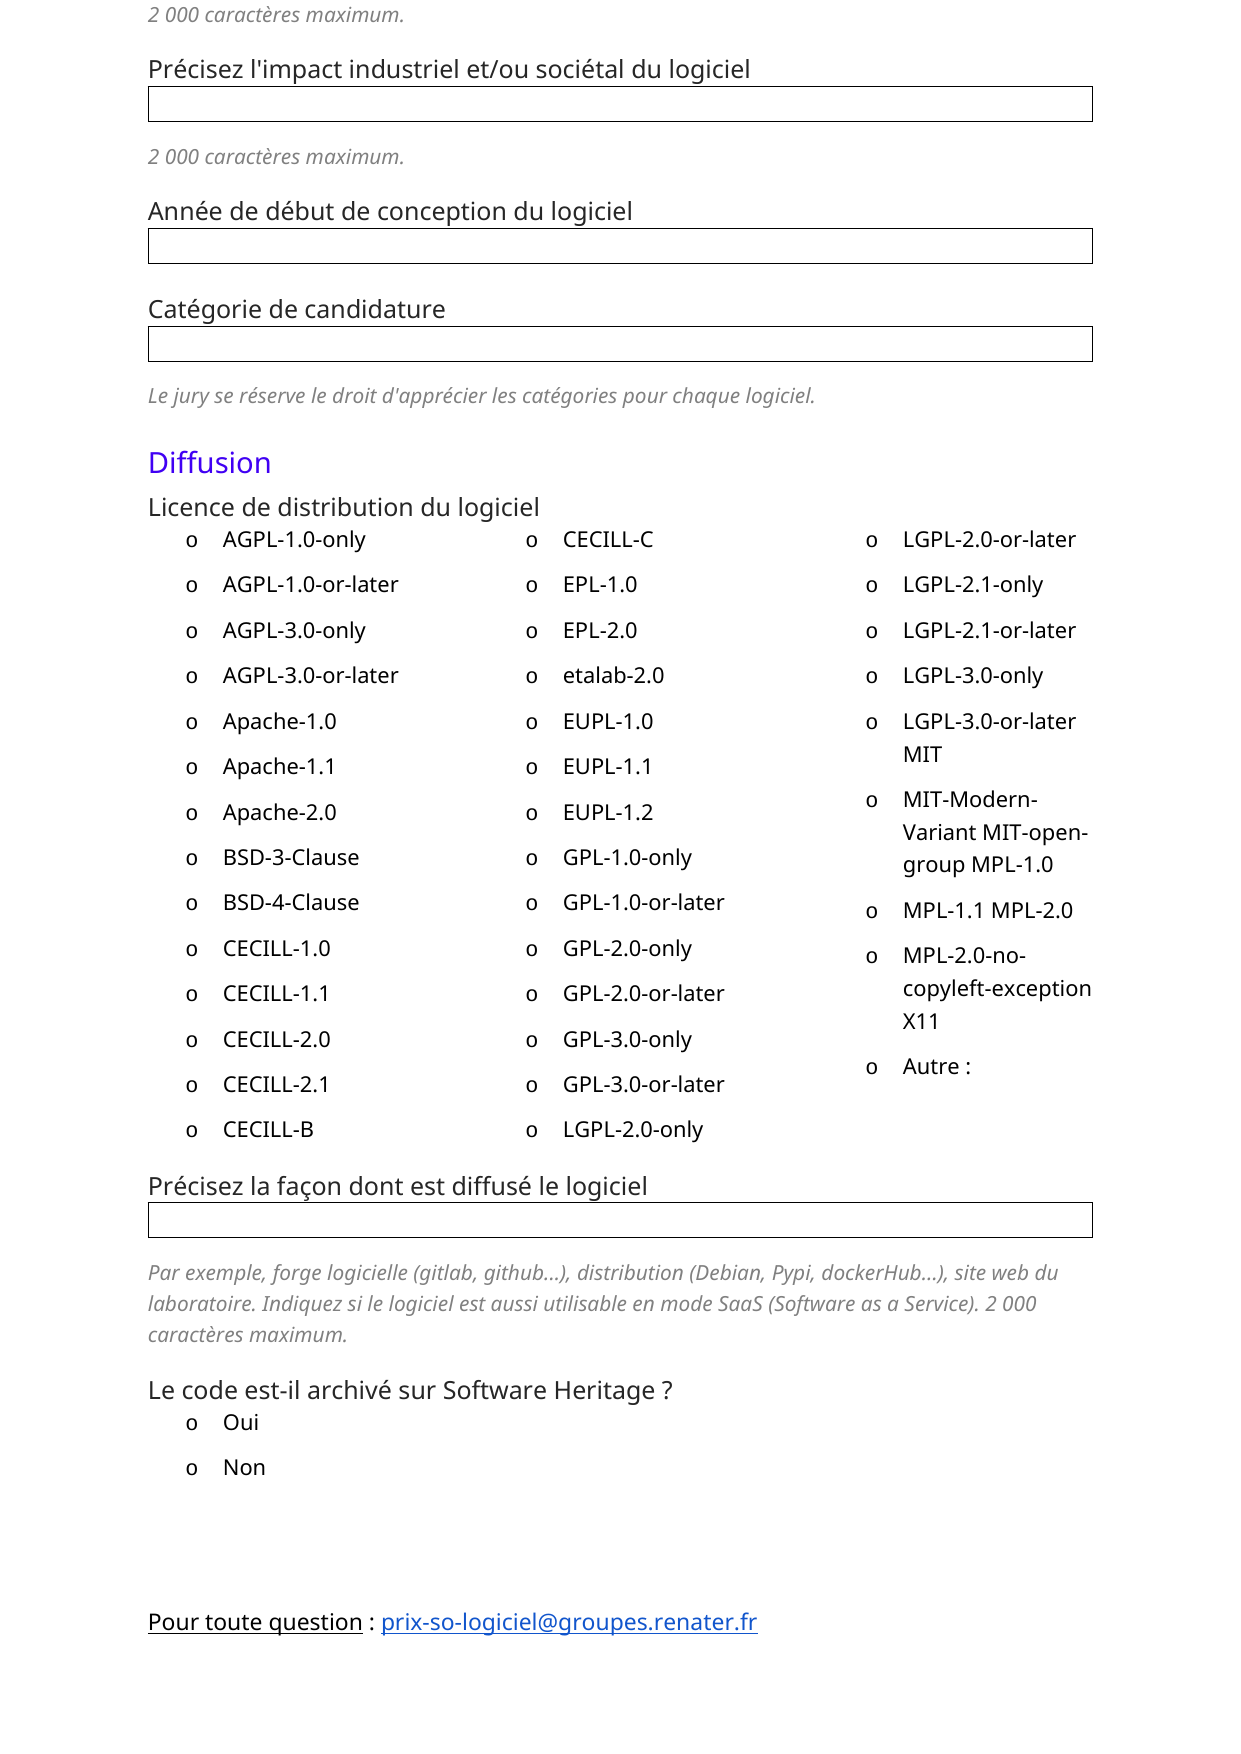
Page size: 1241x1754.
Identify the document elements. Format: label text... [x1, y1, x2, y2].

list LGPL-2.0-or-later [865, 524, 1093, 554]
list CECILL-2.1 [185, 1069, 413, 1099]
list AGPL-1.0-only [185, 524, 413, 554]
list EUPL-1.2 [525, 797, 753, 827]
list MPL-2.0-no-copyleft-exception X11 [865, 940, 1093, 1036]
list Apache-1.0 [185, 706, 413, 736]
list LGPL-2.1-only [865, 569, 1093, 599]
list LGPL-2.1-or-later [865, 615, 1093, 645]
list EUPL-1.1 [525, 751, 753, 781]
list CECILL-C [525, 524, 753, 554]
list LGPL-3.0-or-later MIT [865, 706, 1093, 768]
list CECILL-2.0 [185, 1024, 413, 1054]
subtitle Le code est-il archivé sur Software Heritage ? [148, 1372, 1093, 1407]
list CECILL-1.1 [185, 978, 413, 1008]
text 2 000 caractères maximum. [148, 142, 1093, 170]
list MPL-1.1 MPL-2.0 [865, 895, 1093, 925]
list etalab-2.0 [525, 660, 753, 690]
list Apache-1.1 [185, 751, 413, 781]
list AGPL-3.0-or-later [185, 660, 413, 690]
list BSD-3-Clause [185, 842, 413, 872]
list BSD-4-Clause [185, 887, 413, 917]
list Non [185, 1452, 1093, 1482]
list EPL-1.0 [525, 569, 753, 599]
list LGPL-3.0-only [865, 660, 1093, 690]
subtitle Année de début de conception du logiciel [148, 194, 1093, 228]
subtitle Précisez l'impact industriel et/ou sociétal du logiciel [148, 52, 1093, 86]
list CECILL-B [185, 1114, 413, 1144]
subtitle Catégorie de candidature [148, 292, 1093, 326]
list GPL-3.0-or-later [525, 1069, 753, 1099]
list GPL-2.0-only [525, 933, 753, 963]
list Oui [185, 1407, 1093, 1437]
list Autre : [865, 1051, 1093, 1081]
list EPL-2.0 [525, 615, 753, 645]
subtitle Licence de distribution du logiciel [148, 490, 1093, 524]
list GPL-2.0-or-later [525, 978, 753, 1008]
text 2 000 caractères maximum. [148, 0, 1093, 28]
subtitle Diffusion [148, 442, 1093, 482]
list MIT-Modern-Variant MIT-open-group MPL-1.0 [865, 784, 1093, 879]
list LGPL-2.0-only [525, 1114, 753, 1144]
text Le jury se réserve le droit d'apprécier les catégories pour chaque logiciel. [148, 382, 1093, 410]
list Apache-2.0 [185, 797, 413, 827]
list CECILL-1.0 [185, 933, 413, 963]
list GPL-1.0-or-later [525, 887, 753, 917]
text Par exemple, forge logicielle (gitlab, github...), distribution (Debian, Pypi, dockerHub…), site web du laboratoire. Indiquez si le logiciel est aussi utilisable en mode SaaS (Software as a Service). 2 000 caractères maximum. [148, 1258, 1093, 1349]
list GPL-3.0-only [525, 1024, 753, 1054]
list GPL-1.0-only [525, 842, 753, 872]
subtitle Précisez la façon dont est diffusé le logiciel [148, 1168, 1093, 1202]
list EUPL-1.0 [525, 706, 753, 736]
list AGPL-3.0-only [185, 615, 413, 645]
list AGPL-1.0-or-later [185, 569, 413, 599]
